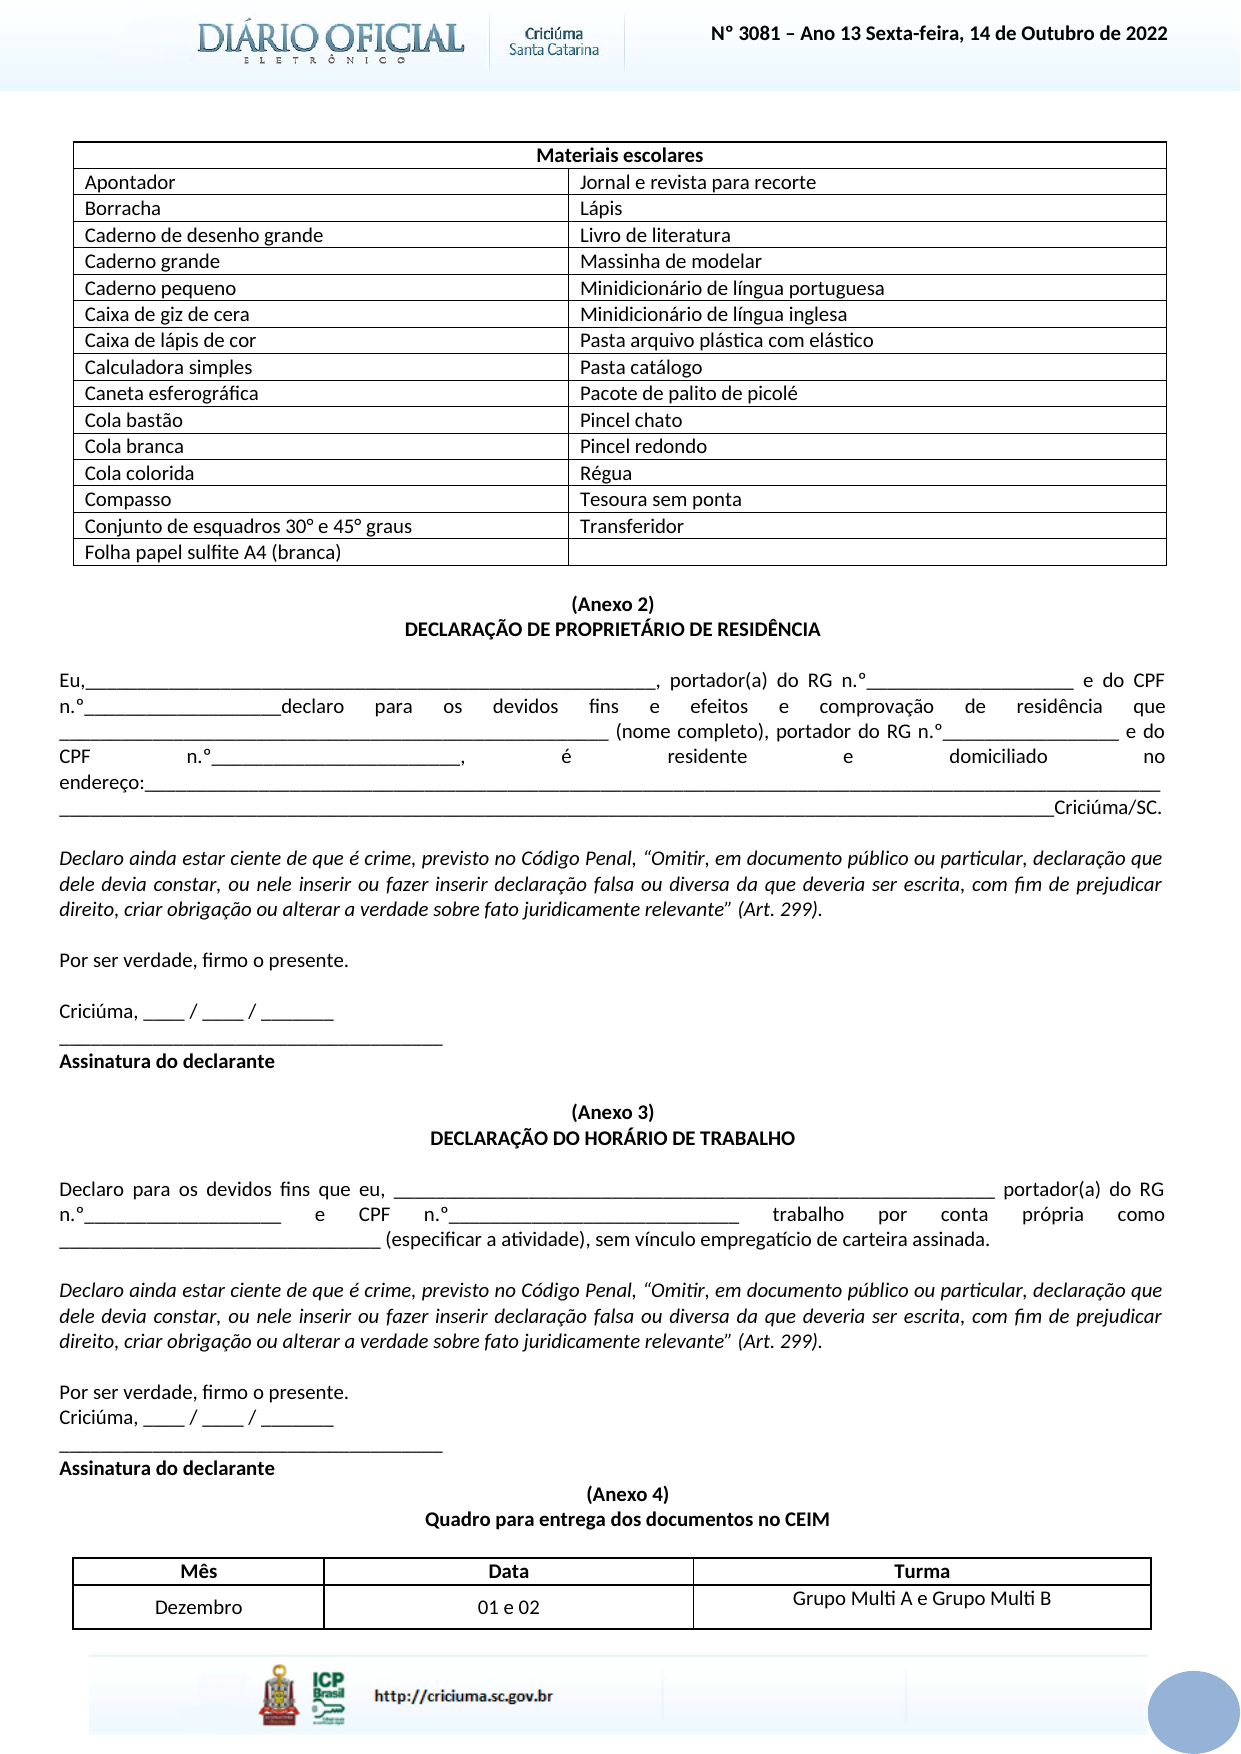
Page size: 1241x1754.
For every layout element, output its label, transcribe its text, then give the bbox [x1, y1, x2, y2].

table_cell Jornal e revista para recorte [569, 169, 1166, 194]
text Declaro para os devidos fins que eu, __________________________________________________________ portador(a) do RG n.º___________________ e CPF n.º____________________________ trabalho por conta própria como _______________________________ (especificar a atividade), sem vínculo empregatício de carteira assinada. [59, 1176, 1167, 1252]
text DECLARAÇÃO DO HORÁRIO DE TRABALHO [59, 1125, 1167, 1150]
text Assinatura do declarante [59, 1455, 1167, 1481]
text _____________________________________ [59, 1430, 1167, 1455]
table_cell Caderno pequeno [74, 275, 568, 300]
text Declaro ainda estar ciente de que é crime, previsto no Código Penal, “Omitir, em documento público ou particular, declaração que dele devia constar, ou nele inserir ou fazer inserir declaração falsa ou diversa da que deveria ser escrita, com fim de prejudicar direito, criar obrigação ou alterar a verdade sobre fato juridicamente relevante” (Art. 299). [59, 1277, 1167, 1354]
table_header Data [325, 1559, 693, 1584]
table_cell Cola colorida [74, 460, 568, 485]
table_cell Pincel chato [569, 407, 1166, 432]
text Criciúma, ____ / ____ / _______ [59, 1404, 1167, 1430]
table_cell Tesoura sem ponta [569, 486, 1166, 512]
text DECLARAÇÃO DE PROPRIETÁRIO DE RESIDÊNCIA [59, 617, 1167, 642]
table_cell Apontador [74, 169, 568, 194]
text (Anexo 4) [89, 1481, 1167, 1506]
text Criciúma, ____ / ____ / _______ [59, 998, 1167, 1023]
text (Anexo 2) [59, 591, 1167, 617]
table_cell Caderno grande [74, 248, 568, 274]
table_cell Caixa de lápis de cor [74, 328, 568, 353]
table_cell Cola branca [74, 434, 568, 459]
table_cell Caneta esferográfica [74, 381, 568, 406]
text Eu,_______________________________________________________, portador(a) do RG n.º____________________ e do CPF n.º___________________declaro para os devidos fins e efeitos e comprovação de residência que _____________________________________________________ (nome completo), portador do RG n.º_________________ e do CPF n.º________________________, é residente e domiciliado no endereço:__________________________________________________________________________________________________________________________________________________________________________________________________Criciúma/SC. [59, 667, 1167, 820]
table_cell Folha papel sulfite A4 (branca) [74, 539, 568, 565]
table_cell Compasso [74, 486, 568, 512]
table_cell Massinha de modelar [569, 248, 1166, 274]
text Declaro ainda estar ciente de que é crime, previsto no Código Penal, “Omitir, em documento público ou particular, declaração que dele devia constar, ou nele inserir ou fazer inserir declaração falsa ou diversa da que deveria ser escrita, com fim de prejudicar direito, criar obrigação ou alterar a verdade sobre fato juridicamente relevante” (Art. 299). [59, 845, 1167, 922]
table_cell Livro de literatura [569, 222, 1166, 247]
text (Anexo 3) [59, 1099, 1167, 1125]
table_header Mês [74, 1559, 323, 1584]
table_cell Dezembro [74, 1586, 323, 1628]
table_cell Calculadora simples [74, 354, 568, 379]
table_header Turma [694, 1559, 1150, 1584]
table_cell Caixa de giz de cera [74, 301, 568, 327]
table_header Materiais escolares [74, 143, 1166, 168]
table_cell Lápis [569, 195, 1166, 221]
table_cell Pasta arquivo plástica com elástico [569, 328, 1166, 353]
table_cell Caderno de desenho grande [74, 222, 568, 247]
table_cell 01 e 02 [325, 1586, 693, 1628]
table_cell Régua [569, 460, 1166, 485]
table_cell Pasta catálogo [569, 354, 1166, 379]
table_cell Borracha [74, 195, 568, 221]
table_cell Conjunto de esquadros 30° e 45° graus [74, 513, 568, 538]
text _____________________________________ [59, 1023, 1167, 1049]
table_cell Pincel redondo [569, 434, 1166, 459]
table_cell Transferidor [569, 513, 1166, 538]
table_cell Minidicionário de língua portuguesa [569, 275, 1166, 300]
text Por ser verdade, firmo o presente. [59, 947, 1167, 972]
table_cell Minidicionário de língua inglesa [569, 301, 1166, 327]
text Por ser verdade, firmo o presente. [59, 1379, 1167, 1404]
text Quadro para entrega dos documentos no CEIM [89, 1506, 1167, 1532]
table_cell Cola bastão [74, 407, 568, 432]
table_cell [569, 539, 1166, 565]
text Assinatura do declarante [59, 1049, 1167, 1074]
table_cell Pacote de palito de picolé [569, 381, 1166, 406]
table_cell Grupo Multi A e Grupo Multi B [694, 1586, 1150, 1628]
